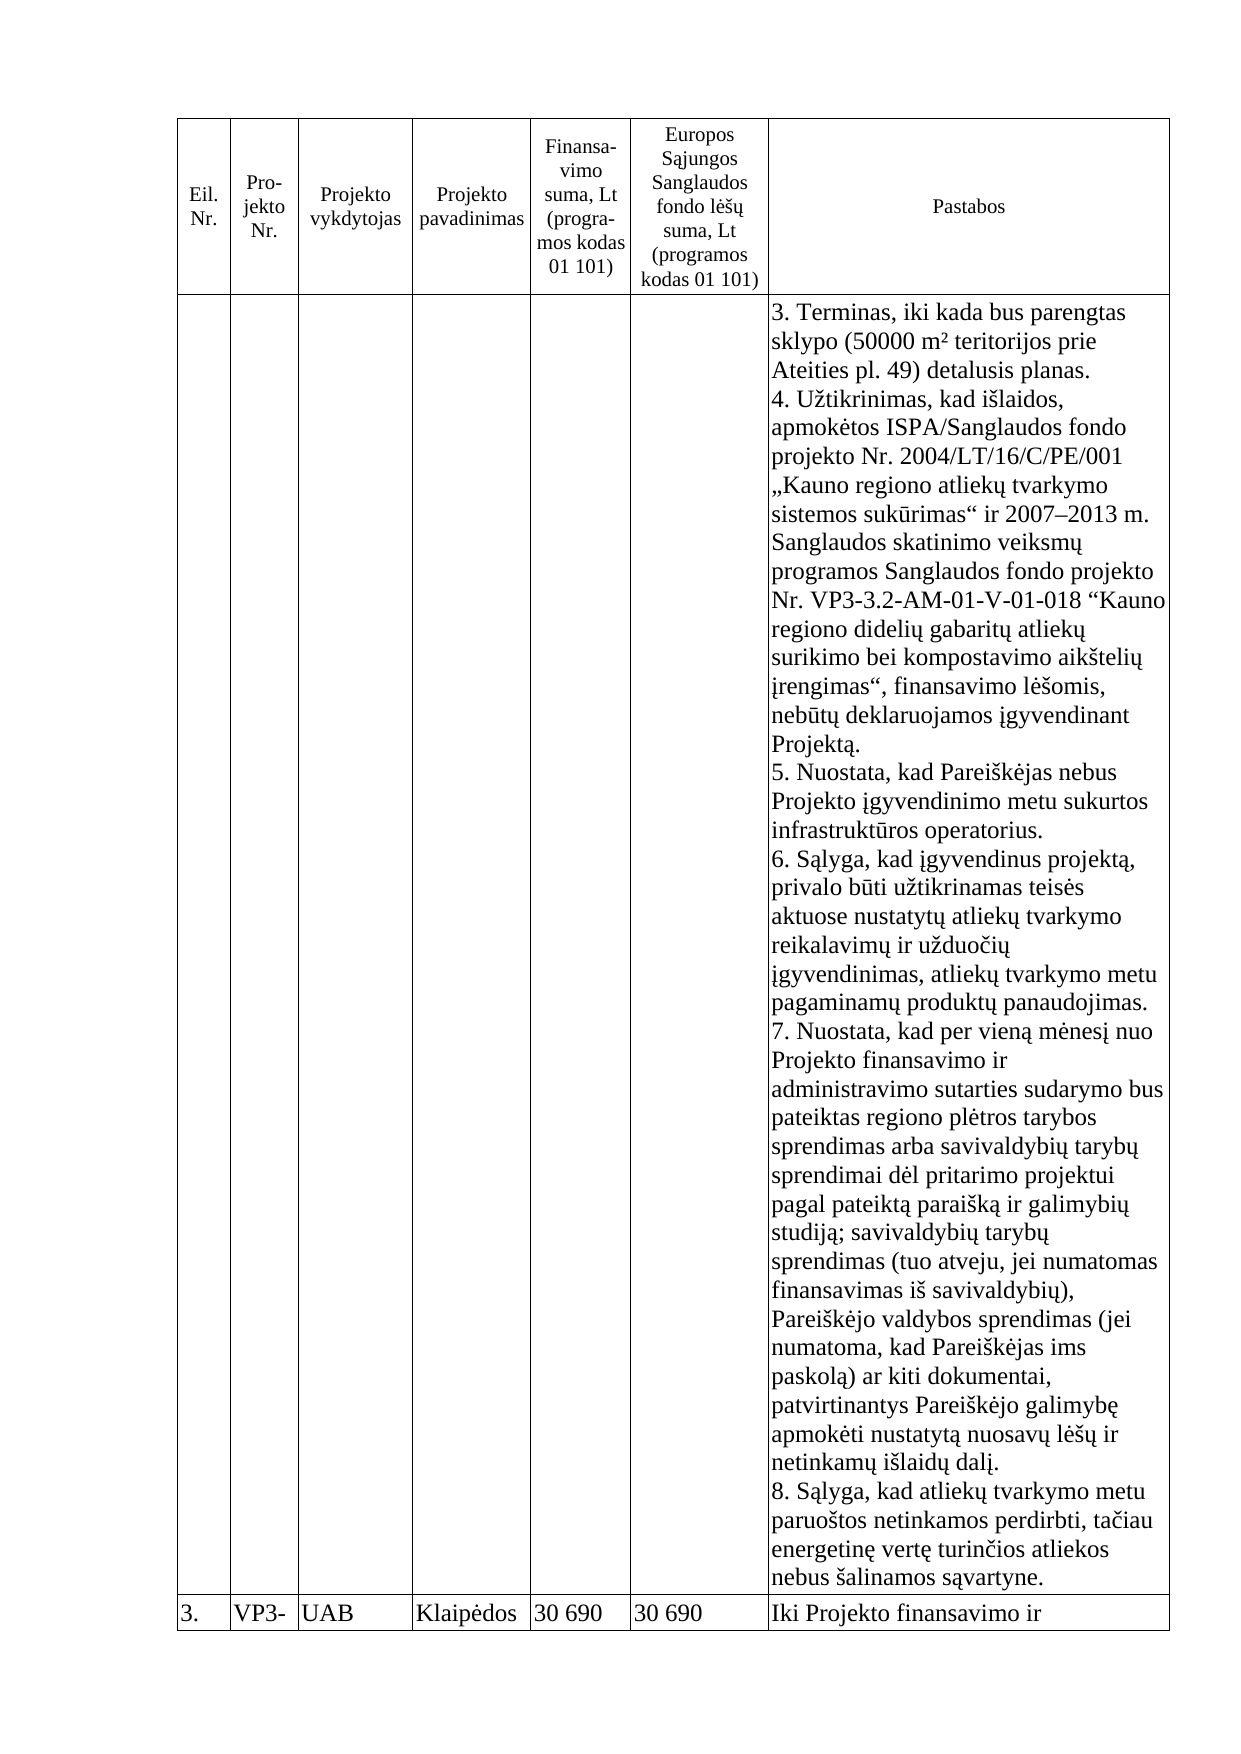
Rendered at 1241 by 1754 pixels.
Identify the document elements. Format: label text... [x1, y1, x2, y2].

table_cell Iki Projekto finansavimo ir [769, 1595, 1169, 1630]
table_cell [231, 295, 298, 1594]
table_header Finansa-vimo suma, Lt (progra-mos kodas 01 101) [531, 119, 630, 293]
table_cell 30 690 [631, 1595, 768, 1630]
table_header Eil. Nr. [178, 119, 230, 293]
table_cell UAB [299, 1595, 412, 1630]
table_header Pro-jekto Nr. [231, 119, 298, 293]
table_header Projekto vykdytojas [299, 119, 412, 293]
table_cell 30 690 [531, 1595, 630, 1630]
table_cell 3. Terminas, iki kada bus parengtas sklypo (50000 m² teritorijos prie Ateities pl. 49) detalusis planas. 4. Užtikrinimas, kad išlaidos, apmokėtos ISPA/Sanglaudos fondo projekto Nr. 2004/LT/16/C/PE/001 „Kauno regiono atliekų tvarkymo sistemos sukūrimas“ ir 2007–2013 m. Sanglaudos skatinimo veiksmų programos Sanglaudos fondo projekto Nr. VP3-3.2-AM-01-V-01-018 “Kauno regiono didelių gabaritų atliekų surikimo bei kompostavimo aikštelių įrengimas“, finansavimo lėšomis, nebūtų deklaruojamos įgyvendinant Projektą. 5. Nuostata, kad Pareiškėjas nebus Projekto įgyvendinimo metu sukurtos infrastruktūros operatorius. 6. Sąlyga, kad įgyvendinus projektą, privalo būti užtikrinamas teisės aktuose nustatytų atliekų tvarkymo reikalavimų ir užduočių įgyvendinimas, atliekų tvarkymo metu pagaminamų produktų panaudojimas. 7. Nuostata, kad per vieną mėnesį nuo Projekto finansavimo ir administravimo sutarties sudarymo bus pateiktas regiono plėtros tarybos sprendimas arba savivaldybių tarybų sprendimai dėl pritarimo projektui pagal pateiktą paraišką ir galimybių studiją; savivaldybių tarybų sprendimas (tuo atveju, jei numatomas finansavimas iš savivaldybių), Pareiškėjo valdybos sprendimas (jei numatoma, kad Pareiškėjas ims paskolą) ar kiti dokumentai, patvirtinantys Pareiškėjo galimybę apmokėti nustatytą nuosavų lėšų ir netinkamų išlaidų dalį. 8. Sąlyga, kad atliekų tvarkymo metu paruoštos netinkamos perdirbti, tačiau energetinę vertę turinčios atliekos nebus šalinamos sąvartyne. [769, 295, 1169, 1594]
table_cell Klaipėdos [413, 1595, 530, 1630]
table_header Projekto pavadinimas [413, 119, 530, 293]
table_cell [531, 295, 630, 1594]
table_cell VP3- [231, 1595, 298, 1630]
table_cell 3. [178, 1595, 230, 1630]
table_cell [299, 295, 412, 1594]
table_cell [178, 295, 230, 1594]
table_cell [413, 295, 530, 1594]
table_cell [631, 295, 768, 1594]
table_header Pastabos [769, 119, 1169, 293]
table_header Europos Sąjungos Sanglaudos fondo lėšų suma, Lt (programos kodas 01 101) [631, 119, 768, 293]
